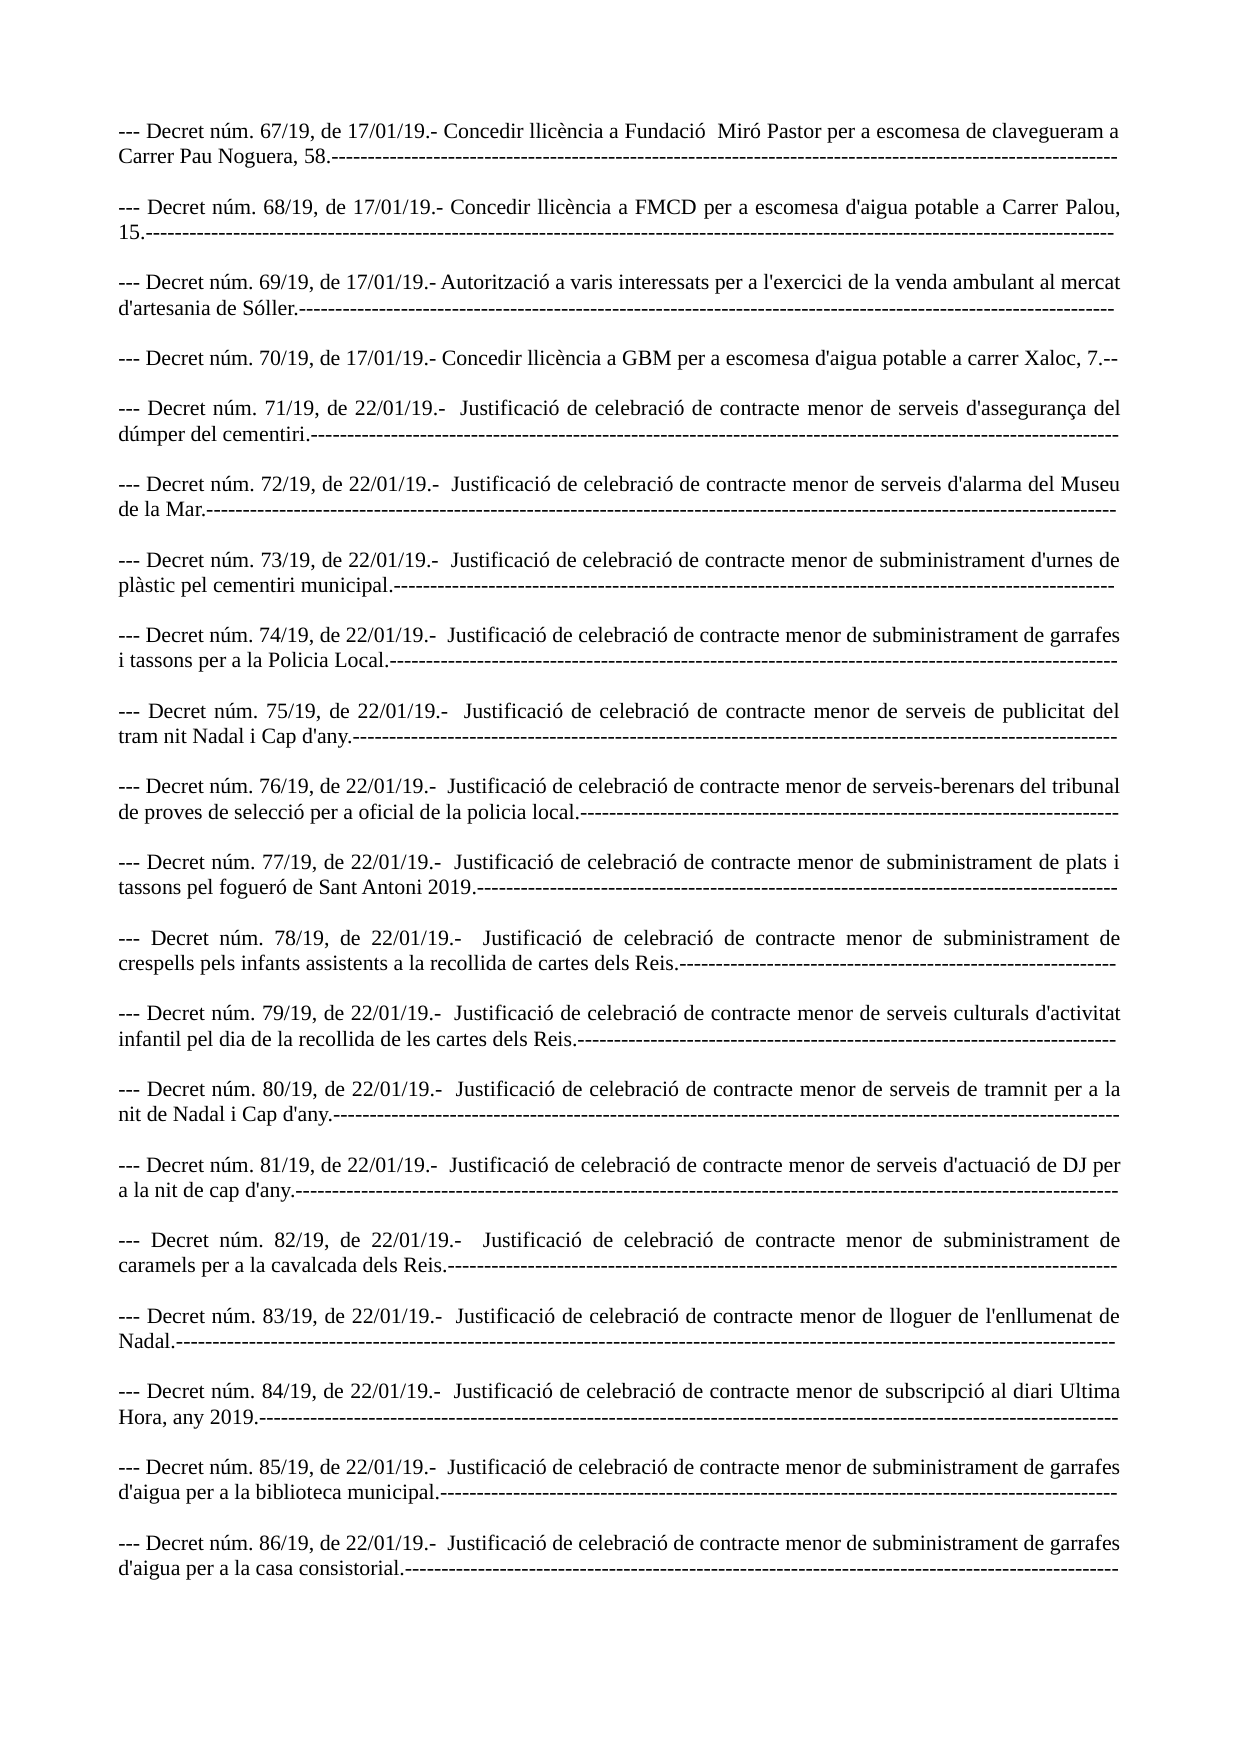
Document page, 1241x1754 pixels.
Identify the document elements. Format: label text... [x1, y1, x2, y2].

text --- Decret núm. 81/19, de 22/01/19.- Justificació de celebració de contracte menor de serveis d'actuació de DJ per a la nit de cap d'any.----------------------------------------------------------------------------------------------------------------- [118, 1152, 1122, 1202]
text --- Decret núm. 79/19, de 22/01/19.- Justificació de celebració de contracte menor de serveis culturals d'activitat infantil pel dia de la recollida de les cartes dels Reis.-------------------------------------------------------------------------- [118, 1000, 1122, 1051]
text --- Decret núm. 76/19, de 22/01/19.- Justificació de celebració de contracte menor de serveis-berenars del tribunal de proves de selecció per a oficial de la policia local.-------------------------------------------------------------------------- [118, 773, 1122, 824]
text --- Decret núm. 70/19, de 17/01/19.- Concedir llicència a GBM per a escomesa d'aigua potable a carrer Xaloc, 7.-- [118, 345, 1122, 370]
text --- Decret núm. 67/19, de 17/01/19.- Concedir llicència a Fundació Miró Pastor per a escomesa de clavegueram a Carrer Pau Noguera, 58.------------------------------------------------------------------------------------------------------------ [118, 118, 1122, 168]
text --- Decret núm. 73/19, de 22/01/19.- Justificació de celebració de contracte menor de subministrament d'urnes de plàstic pel cementiri municipal.--------------------------------------------------------------------------------------------------- [118, 547, 1122, 597]
text --- Decret núm. 80/19, de 22/01/19.- Justificació de celebració de contracte menor de serveis de tramnit per a la nit de Nadal i Cap d'any.------------------------------------------------------------------------------------------------------------ [118, 1076, 1122, 1126]
text --- Decret núm. 75/19, de 22/01/19.- Justificació de celebració de contracte menor de serveis de publicitat del tram nit Nadal i Cap d'any.--------------------------------------------------------------------------------------------------------- [118, 698, 1122, 748]
text --- Decret núm. 84/19, de 22/01/19.- Justificació de celebració de contracte menor de subscripció al diari Ultima Hora, any 2019.---------------------------------------------------------------------------------------------------------------------- [118, 1378, 1122, 1429]
text --- Decret núm. 86/19, de 22/01/19.- Justificació de celebració de contracte menor de subministrament de garrafes d'aigua per a la casa consistorial.-------------------------------------------------------------------------------------------------- [118, 1530, 1122, 1580]
text --- Decret núm. 71/19, de 22/01/19.- Justificació de celebració de contracte menor de serveis d'assegurança del dúmper del cementiri.--------------------------------------------------------------------------------------------------------------- [118, 395, 1122, 446]
text --- Decret núm. 82/19, de 22/01/19.- Justificació de celebració de contracte menor de subministrament de caramels per a la cavalcada dels Reis.-------------------------------------------------------------------------------------------- [118, 1227, 1122, 1278]
text --- Decret núm. 69/19, de 17/01/19.- Autorització a varis interessats per a l'exercici de la venda ambulant al mercat d'artesania de Sóller.---------------------------------------------------------------------------------------------------------------- [118, 269, 1122, 320]
text --- Decret núm. 85/19, de 22/01/19.- Justificació de celebració de contracte menor de subministrament de garrafes d'aigua per a la biblioteca municipal.--------------------------------------------------------------------------------------------- [118, 1454, 1122, 1504]
text --- Decret núm. 77/19, de 22/01/19.- Justificació de celebració de contracte menor de subministrament de plats i tassons pel fogueró de Sant Antoni 2019.---------------------------------------------------------------------------------------- [118, 849, 1122, 899]
text --- Decret núm. 78/19, de 22/01/19.- Justificació de celebració de contracte menor de subministrament de crespells pels infants assistents a la recollida de cartes dels Reis.------------------------------------------------------------ [118, 925, 1122, 975]
text --- Decret núm. 74/19, de 22/01/19.- Justificació de celebració de contracte menor de subministrament de garrafes i tassons per a la Policia Local.---------------------------------------------------------------------------------------------------- [118, 622, 1122, 673]
text --- Decret núm. 68/19, de 17/01/19.- Concedir llicència a FMCD per a escomesa d'aigua potable a Carrer Palou, 15.------------------------------------------------------------------------------------------------------------------------------------- [118, 194, 1122, 244]
text --- Decret núm. 83/19, de 22/01/19.- Justificació de celebració de contracte menor de lloguer de l'enllumenat de Nadal.--------------------------------------------------------------------------------------------------------------------------------- [118, 1303, 1122, 1353]
text --- Decret núm. 72/19, de 22/01/19.- Justificació de celebració de contracte menor de serveis d'alarma del Museu de la Mar.----------------------------------------------------------------------------------------------------------------------------- [118, 471, 1122, 521]
